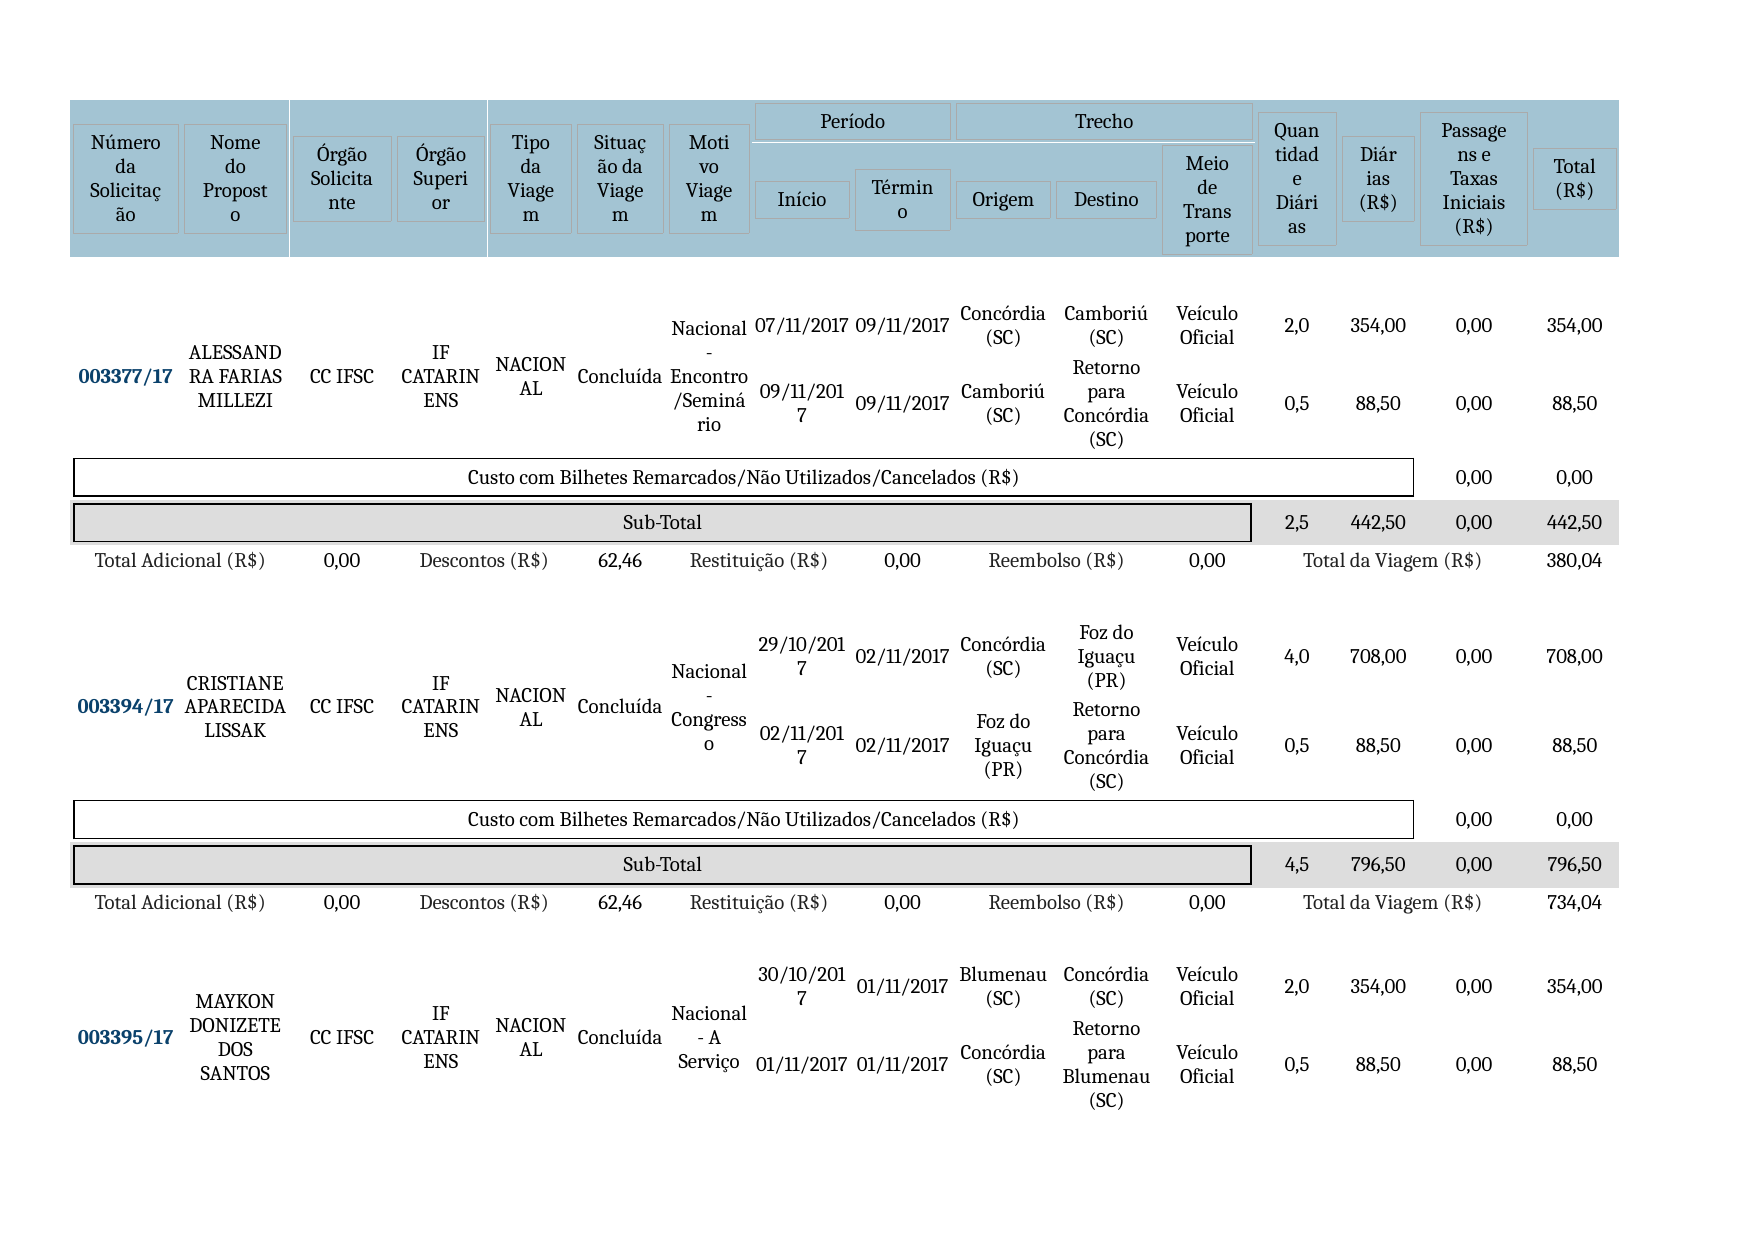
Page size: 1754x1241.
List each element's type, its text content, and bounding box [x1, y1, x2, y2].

table_cell 708,00 [1339, 618, 1417, 695]
table_cell Total Adicional (R$) [70, 888, 289, 917]
table_cell 88,50 [1339, 353, 1417, 454]
table_cell 2,0 [1255, 299, 1339, 353]
table_cell IF CATARINENS [394, 618, 487, 695]
table_cell 796,50 [1530, 842, 1619, 888]
table_cell 01/11/2017 [852, 960, 953, 1013]
table_cell Meio de Transporte [1159, 143, 1255, 257]
table_cell CC IFSC [290, 299, 394, 353]
table_cell 0,00 [852, 888, 953, 917]
table_cell CRISTIANE APARECIDA LISSAK [181, 618, 289, 695]
table_cell 88,50 [1530, 695, 1619, 797]
table_cell Veículo Oficial [1159, 618, 1255, 695]
table_cell Veículo Oficial [1159, 960, 1255, 1013]
table_cell 30/10/2017 [752, 960, 852, 1013]
table_header Número da Solicitação [70, 100, 181, 257]
table_cell 02/11/2017 [852, 618, 953, 695]
table_cell 0,00 [1417, 1014, 1530, 1115]
table_cell 4,5 [1255, 842, 1339, 888]
table_cell NACIONAL [488, 299, 574, 353]
table_cell 88,50 [1339, 1014, 1417, 1115]
table_cell Sub-Total [70, 500, 1255, 545]
table_cell 0,00 [1159, 888, 1255, 917]
table_cell Descontos (R$) [394, 888, 574, 917]
table_header Nome do Proposto [181, 100, 289, 257]
table_cell 01/11/2017 [852, 1014, 953, 1115]
table_cell 380,04 [1530, 545, 1619, 575]
table_cell 0,00 [1417, 500, 1530, 545]
table_cell Concórdia (SC) [1053, 960, 1159, 1013]
table_cell Restituição (R$) [666, 888, 852, 917]
table_cell Descontos (R$) [394, 545, 574, 575]
table_header Trecho [953, 100, 1255, 142]
table_cell 88,50 [1339, 695, 1417, 797]
table_cell 0,00 [1417, 455, 1530, 500]
table_cell 2,5 [1255, 500, 1339, 545]
table_cell Veículo Oficial [1159, 299, 1255, 353]
table_cell 2,0 [1255, 960, 1339, 1013]
table_header Período [752, 100, 953, 142]
table_cell 003395/17 [70, 960, 181, 1014]
table_cell Reembolso (R$) [953, 545, 1159, 575]
table_cell IF CATARINENS [394, 960, 487, 1014]
table_cell 354,00 [1530, 299, 1619, 353]
table_cell 354,00 [1339, 299, 1417, 353]
table_cell 0,00 [1417, 695, 1530, 797]
table_cell 0,5 [1255, 695, 1339, 797]
table_cell CC IFSC [290, 960, 394, 1014]
table_cell Retorno para Blumenau (SC) [1053, 1014, 1159, 1115]
table_cell 0,5 [1255, 1014, 1339, 1115]
table_cell ALESSANDRA FARIAS MILLEZI [181, 299, 289, 353]
table_cell 003377/17 [70, 299, 181, 353]
table_cell Concórdia (SC) [953, 618, 1053, 695]
table_cell 0,00 [1417, 299, 1530, 353]
table_cell 734,04 [1530, 888, 1619, 917]
table_cell 442,50 [1530, 500, 1619, 545]
table_cell Foz do Iguaçu (PR) [953, 695, 1053, 797]
table_cell Concórdia (SC) [953, 1014, 1053, 1115]
table_cell [70, 575, 1619, 617]
table_cell 442,50 [1339, 500, 1417, 545]
table_cell 09/11/2017 [852, 353, 953, 454]
table_cell Total Adicional (R$) [70, 545, 289, 575]
table_cell Nacional - Congresso [666, 618, 752, 695]
table_cell Reembolso (R$) [953, 888, 1159, 917]
table_cell Nacional - A Serviço [666, 960, 752, 1014]
table_cell 0,00 [290, 888, 394, 917]
table_cell 0,00 [1530, 455, 1619, 500]
table_cell 796,50 [1339, 842, 1417, 888]
table_cell [70, 257, 1619, 299]
table_cell 09/11/2017 [852, 299, 953, 353]
table_cell Veículo Oficial [1159, 353, 1255, 454]
table_cell 354,00 [1339, 960, 1417, 1013]
table_cell Restituição (R$) [666, 545, 852, 575]
table_cell Término [852, 143, 953, 257]
table_cell Foz do Iguaçu (PR) [1053, 618, 1159, 695]
table_cell 0,00 [1417, 353, 1530, 454]
table_header Diárias (R$) [1339, 100, 1417, 257]
table_cell Veículo Oficial [1159, 695, 1255, 797]
table_cell 003394/17 [70, 618, 181, 695]
table_cell Concluída [574, 618, 666, 695]
table_cell 0,00 [1417, 797, 1530, 842]
table_cell 0,5 [1255, 353, 1339, 454]
table_cell Retorno para Concórdia (SC) [1053, 353, 1159, 454]
table_cell 0,00 [1159, 545, 1255, 575]
table_header Quantidade Diárias [1255, 100, 1339, 257]
table_header Total (R$) [1530, 100, 1619, 257]
table_cell Custo com Bilhetes Remarcados/Não Utilizados/Cancelados (R$) [70, 797, 1417, 842]
table_cell 62,46 [574, 888, 666, 917]
table_cell 02/11/2017 [852, 695, 953, 797]
table_cell IF CATARINENS [394, 299, 487, 353]
table_cell Sub-Total [70, 842, 1255, 888]
table_cell Retorno para Concórdia (SC) [1053, 695, 1159, 797]
table_cell Total da Viagem (R$) [1255, 888, 1530, 917]
table_cell Total da Viagem (R$) [1255, 545, 1530, 575]
table_cell 88,50 [1530, 1014, 1619, 1115]
table_header Tipo da Viagem [488, 100, 574, 257]
table_cell Custo com Bilhetes Remarcados/Não Utilizados/Cancelados (R$) [70, 455, 1417, 500]
table_cell 02/11/2017 [752, 695, 852, 797]
table_cell NACIONAL [488, 960, 574, 1014]
table_header Passagens e Taxas Iniciais (R$) [1417, 100, 1530, 257]
table_cell MAYKON DONIZETE DOS SANTOS [181, 960, 289, 1014]
table_header Órgão Solicitante [290, 100, 394, 257]
table_cell 0,00 [1530, 797, 1619, 842]
table_cell Destino [1053, 143, 1159, 257]
table_cell Nacional - Encontro/Seminário [666, 299, 752, 353]
table_cell 07/11/2017 [752, 299, 852, 353]
table_cell NACIONAL [488, 618, 574, 695]
table_header Órgão Superior [394, 100, 487, 257]
table_cell 0,00 [1417, 960, 1530, 1013]
table_cell 354,00 [1530, 960, 1619, 1013]
table_header Motivo Viagem [666, 100, 752, 257]
table_cell 88,50 [1530, 353, 1619, 454]
table_cell Concórdia (SC) [953, 299, 1053, 353]
table_cell Concluída [574, 299, 666, 353]
table_cell 708,00 [1530, 618, 1619, 695]
table_cell 29/10/2017 [752, 618, 852, 695]
table_cell 62,46 [574, 545, 666, 575]
table_cell Camboriú (SC) [953, 353, 1053, 454]
table_cell 4,0 [1255, 618, 1339, 695]
table_cell Origem [953, 143, 1053, 257]
table_cell Veículo Oficial [1159, 1014, 1255, 1115]
table_cell 0,00 [852, 545, 953, 575]
table_cell 0,00 [1417, 618, 1530, 695]
table_cell 0,00 [290, 545, 394, 575]
table_cell Blumenau (SC) [953, 960, 1053, 1013]
table_cell Início [752, 143, 852, 257]
table_cell [70, 918, 1619, 960]
table_cell Camboriú (SC) [1053, 299, 1159, 353]
table_cell 09/11/2017 [752, 353, 852, 454]
table_cell 01/11/2017 [752, 1014, 852, 1115]
table_cell 0,00 [1417, 842, 1530, 888]
table_header Situação da Viagem [574, 100, 666, 257]
table_cell CC IFSC [290, 618, 394, 695]
table_cell Concluída [574, 960, 666, 1014]
